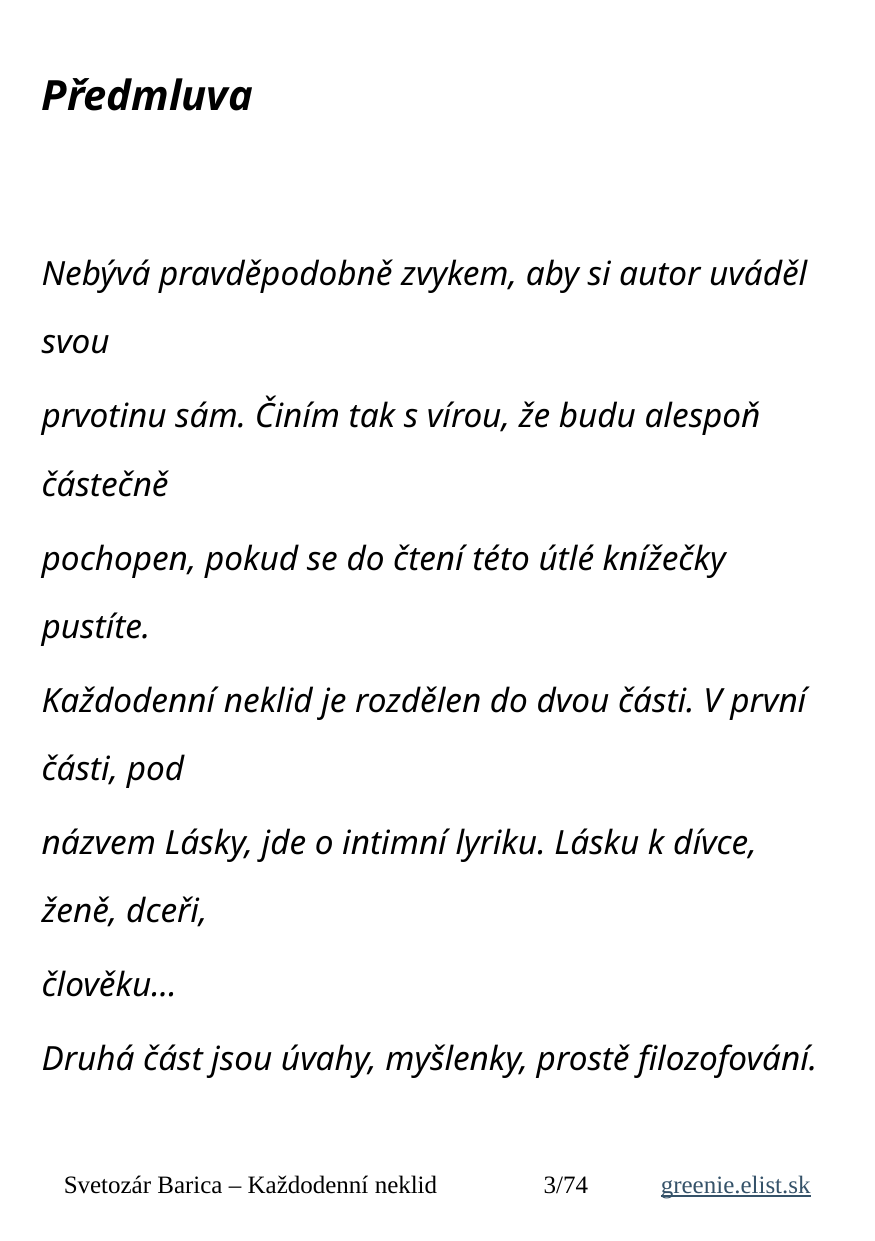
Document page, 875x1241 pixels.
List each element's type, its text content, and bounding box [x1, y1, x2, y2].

text Druhá část jsou úvahy, myšlenky, prostě filozofování. [41, 1035, 833, 1081]
text Nebývá pravděpodobně zvykem, aby si autor uváděl svou [41, 250, 833, 364]
text Každodenní neklid je rozdělen do dvou části. V první části, pod [41, 677, 833, 790]
subtitle Předmluva [41, 66, 833, 123]
text pochopen, pokud se do čtení této útlé knížečky pustíte. [41, 534, 833, 648]
text prvotinu sám. Činím tak s vírou, že budu alespoň částečně [41, 392, 833, 506]
text názvem Lásky, jde o intimní lyriku. Lásku k dívce, ženě, dceři, [41, 819, 833, 932]
text člověku... [41, 961, 833, 1006]
